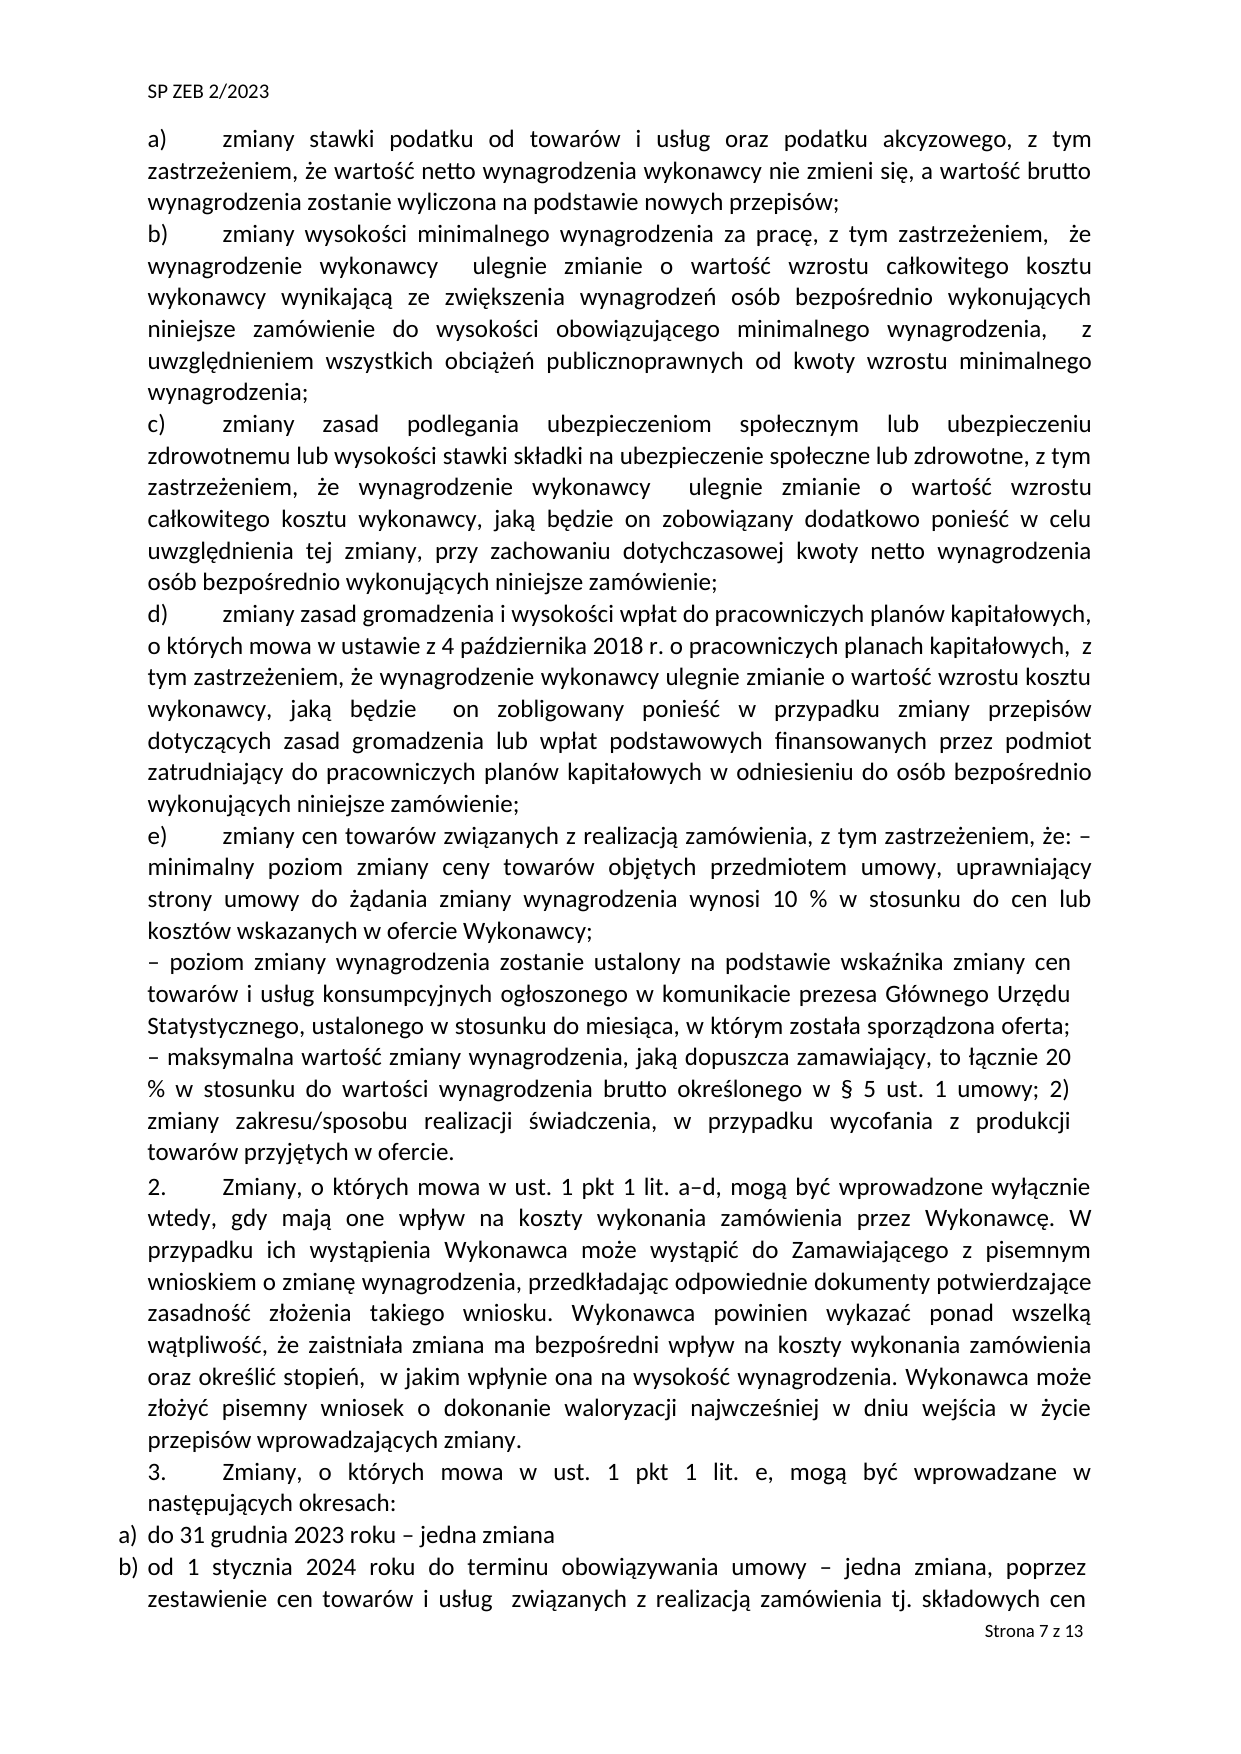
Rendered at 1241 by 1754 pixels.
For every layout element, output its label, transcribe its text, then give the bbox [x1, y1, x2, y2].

list Zmiany, o których mowa w ust. 1 pkt 1 lit. e, mogą być wprowadzane w następujących okresach: [147, 1456, 1093, 1518]
text – poziom zmiany wynagrodzenia zostanie ustalony na podstawie wskaźnika zmiany cen towarów i usług konsumpcyjnych ogłoszonego w komunikacie prezesa Głównego Urzędu Statystycznego, ustalonego w stosunku do miesiąca, w którym została sporządzona oferta; – maksymalna wartość zmiany wynagrodzenia, jaką dopuszcza zamawiający, to łącznie 20 % w stosunku do wartości wynagrodzenia brutto określonego w § 5 ust. 1 umowy; 2) zmiany zakresu/sposobu realizacji świadczenia, w przypadku wycofania z produkcji towarów przyjętych w ofercie. [147, 947, 1072, 1167]
list zmiany zasad gromadzenia i wysokości wpłat do pracowniczych planów kapitałowych, o których mowa w ustawie z 4 października 2018 r. o pracowniczych planach kapitałowych, z tym zastrzeżeniem, że wynagrodzenie wykonawcy ulegnie zmianie o wartość wzrostu kosztu wykonawcy, jaką będzie on zobligowany ponieść w przypadku zmiany przepisów dotyczących zasad gromadzenia lub wpłat podstawowych finansowanych przez podmiot zatrudniający do pracowniczych planów kapitałowych w odniesieniu do osób bezpośrednio wykonujących niniejsze zamówienie; [147, 598, 1093, 819]
list zmiany cen towarów związanych z realizacją zamówienia, z tym zastrzeżeniem, że: – minimalny poziom zmiany ceny towarów objętych przedmiotem umowy, uprawniający strony umowy do żądania zmiany wynagrodzenia wynosi 10 % w stosunku do cen lub kosztów wskazanych w ofercie Wykonawcy; [147, 820, 1093, 945]
list zmiany wysokości minimalnego wynagrodzenia za pracę, z tym zastrzeżeniem, że wynagrodzenie wykonawcy ulegnie zmianie o wartość wzrostu całkowitego kosztu wykonawcy wynikającą ze zwiększenia wynagrodzeń osób bezpośrednio wykonujących niniejsze zamówienie do wysokości obowiązującego minimalnego wynagrodzenia, z uwzględnieniem wszystkich obciążeń publicznoprawnych od kwoty wzrostu minimalnego wynagrodzenia; [147, 218, 1093, 407]
list zmiany stawki podatku od towarów i usług oraz podatku akcyzowego, z tym zastrzeżeniem, że wartość netto wynagrodzenia wykonawcy nie zmieni się, a wartość brutto wynagrodzenia zostanie wyliczona na podstawie nowych przepisów; [147, 123, 1093, 217]
list do 31 grudnia 2023 roku – jedna zmiana [118, 1519, 1088, 1550]
list Zmiany, o których mowa w ust. 1 pkt 1 lit. a–d, mogą być wprowadzone wyłącznie wtedy, gdy mają one wpływ na koszty wykonania zamówienia przez Wykonawcę. W przypadku ich wystąpienia Wykonawca może wystąpić do Zamawiającego z pisemnym wnioskiem o zmianę wynagrodzenia, przedkładając odpowiednie dokumenty potwierdzające zasadność złożenia takiego wniosku. Wykonawca powinien wykazać ponad wszelką wątpliwość, że zaistniała zmiana ma bezpośredni wpływ na koszty wykonania zamówienia oraz określić stopień, w jakim wpłynie ona na wysokość wynagrodzenia. Wykonawca może złożyć pisemny wniosek o dokonanie waloryzacji najwcześniej w dniu wejścia w życie przepisów wprowadzających zmiany. [147, 1171, 1093, 1455]
list od 1 stycznia 2024 roku do terminu obowiązywania umowy – jedna zmiana, poprzez zestawienie cen towarów i usług związanych z realizacją zamówienia tj. składowych cen [118, 1551, 1088, 1614]
list zmiany zasad podlegania ubezpieczeniom społecznym lub ubezpieczeniu zdrowotnemu lub wysokości stawki składki na ubezpieczenie społeczne lub zdrowotne, z tym zastrzeżeniem, że wynagrodzenie wykonawcy ulegnie zmianie o wartość wzrostu całkowitego kosztu wykonawcy, jaką będzie on zobowiązany dodatkowo ponieść w celu uwzględnienia tej zmiany, przy zachowaniu dotychczasowej kwoty netto wynagrodzenia osób bezpośrednio wykonujących niniejsze zamówienie; [147, 408, 1093, 597]
